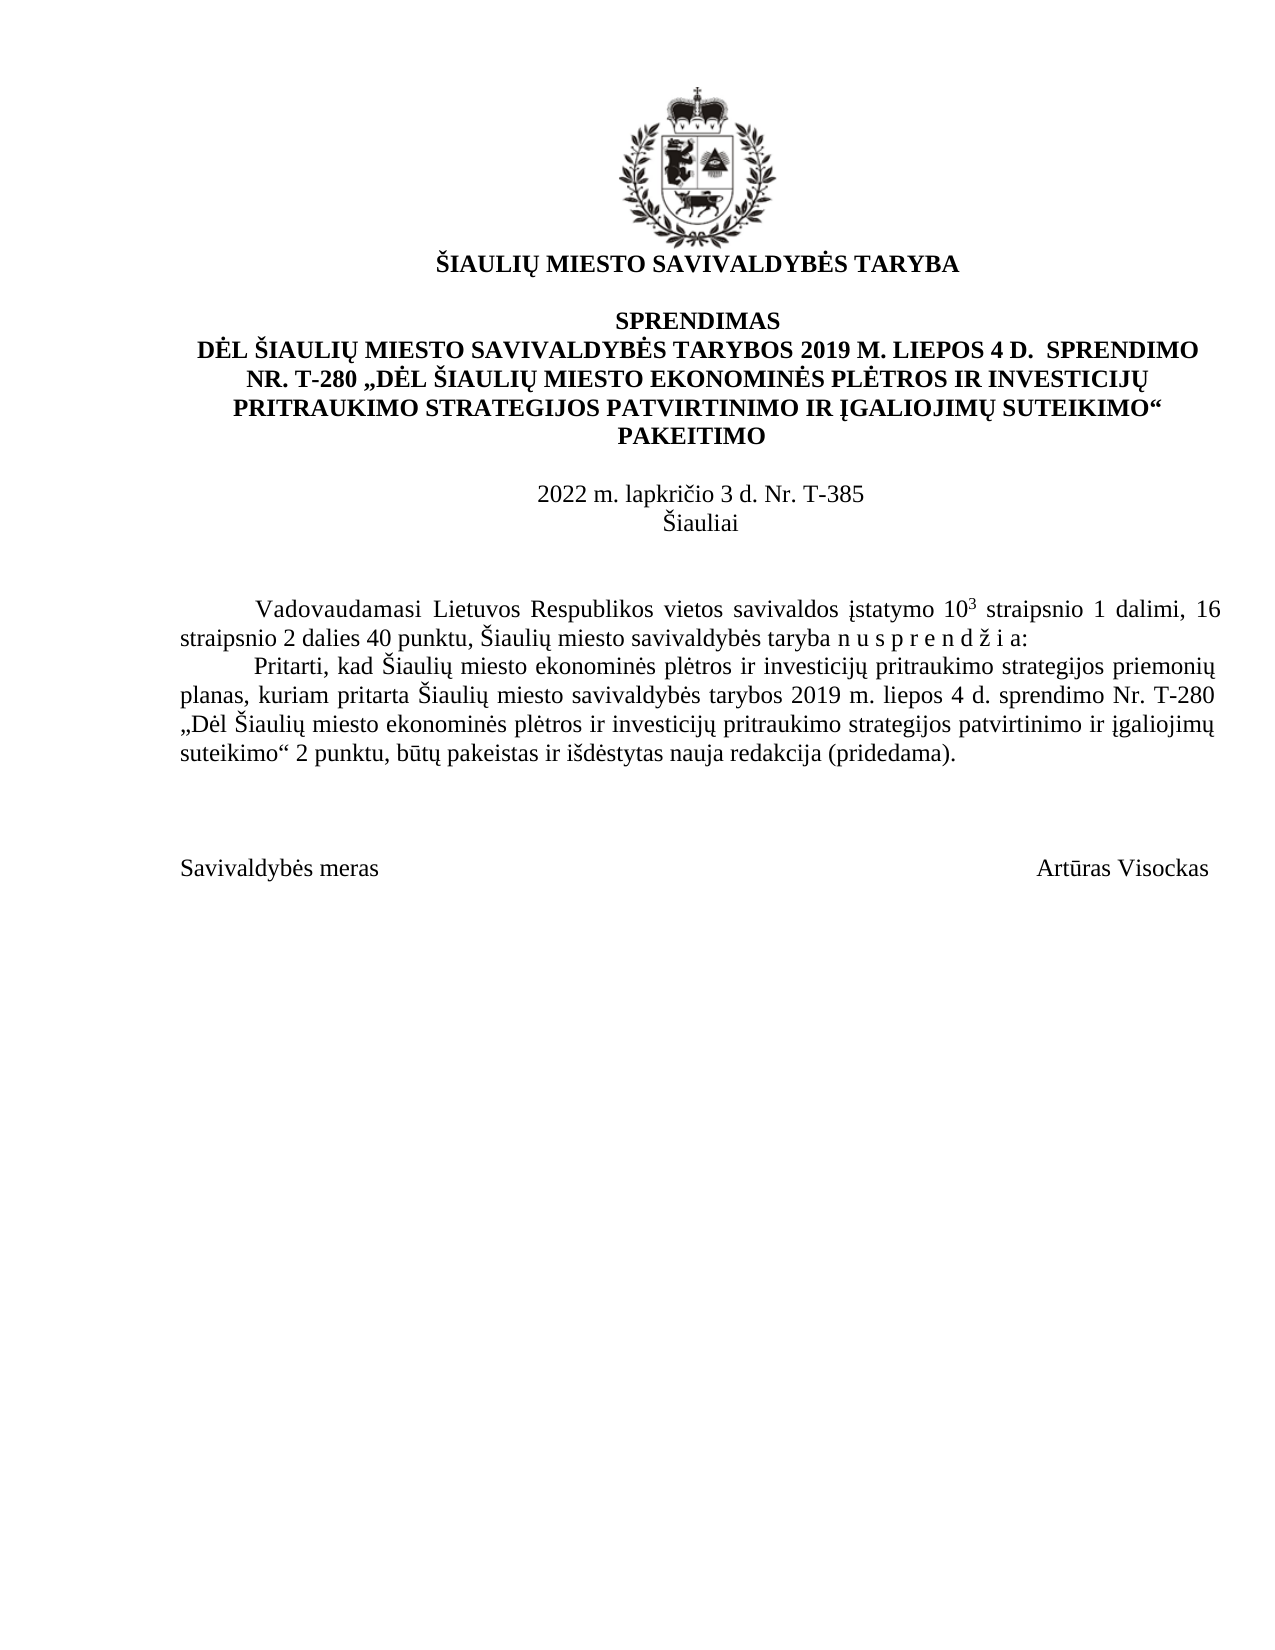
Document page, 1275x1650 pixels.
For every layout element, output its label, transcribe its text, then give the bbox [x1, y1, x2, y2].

text 2022 m. lapkričio 3 d. Nr. T-385 [180, 479, 1221, 508]
text Šiauliai [180, 508, 1221, 536]
subtitle ŠIAULIŲ MIESTO SAVIVALDYBĖS TARYBA [180, 249, 1216, 278]
text Pritarti, kad Šiaulių miesto ekonominės plėtros ir investicijų pritraukimo strategijos priemonių planas, kuriam pritarta Šiaulių miesto savivaldybės tarybos 2019 m. liepos 4 d. sprendimo Nr. T-280 „Dėl Šiaulių miesto ekonominės plėtros ir investicijų pritraukimo strategijos patvirtinimo ir įgaliojimų suteikimo“ 2 punktu, būtų pakeistas ir išdėstytas nauja redakcija (pridedama). [180, 651, 1216, 766]
text SPRENDIMAS [180, 306, 1216, 335]
text DĖL ŠIAULIŲ MIESTO SAVIVALDYBĖS TARYBOS 2019 M. LIEPOS 4 D. SPRENDIMO NR. T-280 „DĖL ŠIAULIŲ MIESTO EKONOMINĖS PLĖTROS IR INVESTICIJŲ PRITRAUKIMO STRATEGIJOS PATVIRTINIMO IR ĮGALIOJIMŲ SUTEIKIMO“ PAKEITIMO [180, 335, 1216, 450]
text Savivaldybės meras Artūras Visockas [180, 853, 1213, 881]
text Vadovaudamasi Lietuvos Respublikos vietos savivaldos įstatymo 103 straipsnio 1 dalimi, 16 straipsnio 2 dalies 40 punktu, Šiaulių miesto savivaldybės taryba nusprendžia: [180, 594, 1221, 651]
